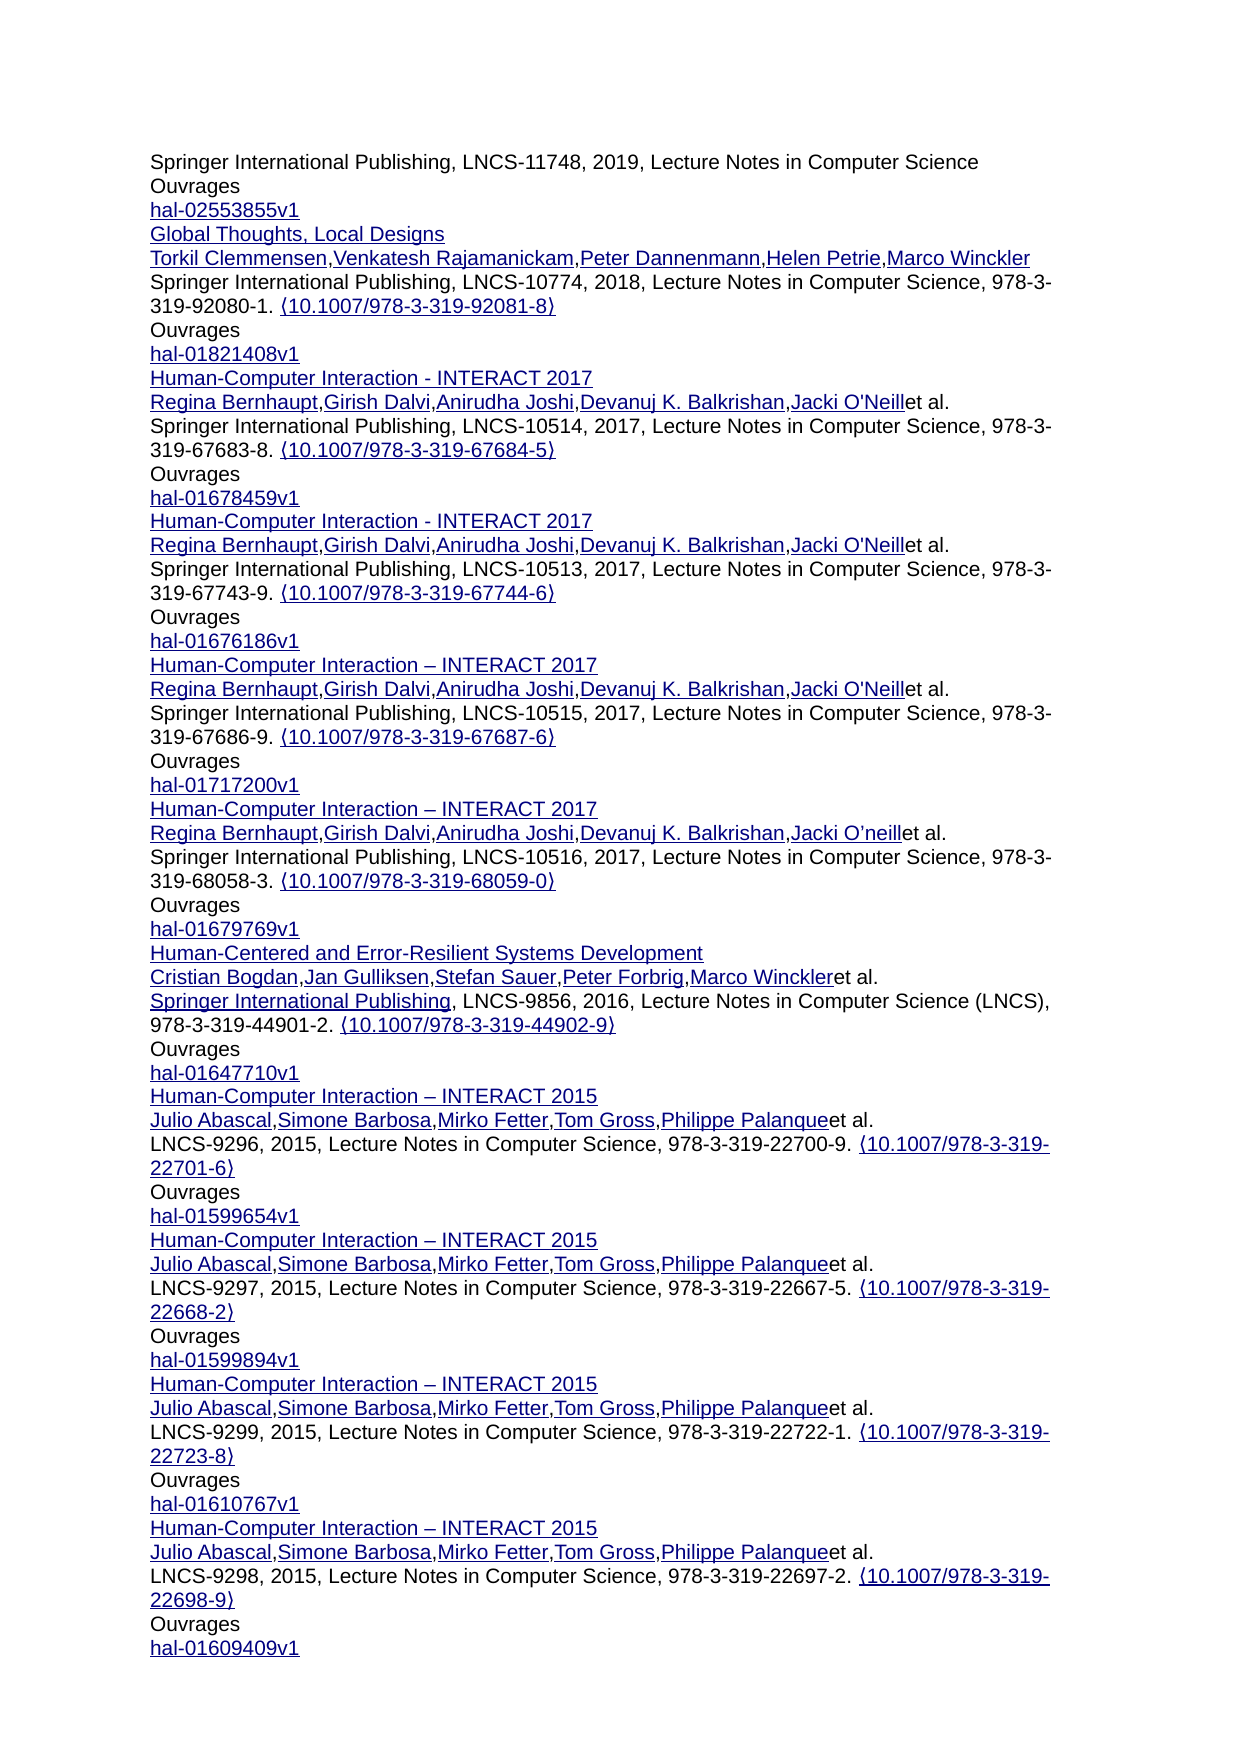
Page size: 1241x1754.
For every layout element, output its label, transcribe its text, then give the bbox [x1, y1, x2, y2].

table_cell Human-Computer Interaction - INTERACT 2017 Regina Bernhaupt,Girish Dalvi,Anirudha Joshi,Devanuj K. Balkrishan,Jacki O'Neillet al. Springer International Publishing, LNCS-10513, 2017, Lecture Notes in Computer Science, 978-3-319-67743-9. ⟨10.1007/978-3-319-67744-6⟩ Ouvrages hal-01676186v1 [150, 509, 1090, 653]
table_cell Human-Computer Interaction – INTERACT 2017 Regina Bernhaupt,Girish Dalvi,Anirudha Joshi,Devanuj K. Balkrishan,Jacki O'Neillet al. Springer International Publishing, LNCS-10515, 2017, Lecture Notes in Computer Science, 978-3-319-67686-9. ⟨10.1007/978-3-319-67687-6⟩ Ouvrages hal-01717200v1 [150, 653, 1090, 797]
table_cell Springer International Publishing, LNCS-11748, 2019, Lecture Notes in Computer Science Ouvrages hal-02553855v1 [150, 150, 1090, 222]
table_cell Human-Computer Interaction – INTERACT 2015 Julio Abascal,Simone Barbosa,Mirko Fetter,Tom Gross,Philippe Palanqueet al. LNCS-9296, 2015, Lecture Notes in Computer Science, 978-3-319-22700-9. ⟨10.1007/978-3-319-22701-6⟩ Ouvrages hal-01599654v1 [150, 1084, 1090, 1228]
table_cell Human-Computer Interaction - INTERACT 2017 Regina Bernhaupt,Girish Dalvi,Anirudha Joshi,Devanuj K. Balkrishan,Jacki O'Neillet al. Springer International Publishing, LNCS-10514, 2017, Lecture Notes in Computer Science, 978-3-319-67683-8. ⟨10.1007/978-3-319-67684-5⟩ Ouvrages hal-01678459v1 [150, 366, 1090, 509]
table_cell Global Thoughts, Local Designs Torkil Clemmensen,Venkatesh Rajamanickam,Peter Dannenmann,Helen Petrie,Marco Winckler Springer International Publishing, LNCS-10774, 2018, Lecture Notes in Computer Science, 978-3-319-92080-1. ⟨10.1007/978-3-319-92081-8⟩ Ouvrages hal-01821408v1 [150, 222, 1090, 366]
table_cell Human-Computer Interaction – INTERACT 2015 Julio Abascal,Simone Barbosa,Mirko Fetter,Tom Gross,Philippe Palanqueet al. LNCS-9297, 2015, Lecture Notes in Computer Science, 978-3-319-22667-5. ⟨10.1007/978-3-319-22668-2⟩ Ouvrages hal-01599894v1 [150, 1228, 1090, 1372]
table_cell Human-Centered and Error-Resilient Systems Development Cristian Bogdan,Jan Gulliksen,Stefan Sauer,Peter Forbrig,Marco Winckleret al. Springer International Publishing, LNCS-9856, 2016, Lecture Notes in Computer Science (LNCS), 978-3-319-44901-2. ⟨10.1007/978-3-319-44902-9⟩ Ouvrages hal-01647710v1 [150, 941, 1090, 1084]
table_cell Human-Computer Interaction – INTERACT 2017 Regina Bernhaupt,Girish Dalvi,Anirudha Joshi,Devanuj K. Balkrishan,Jacki O’neillet al. Springer International Publishing, LNCS-10516, 2017, Lecture Notes in Computer Science, 978-3-319-68058-3. ⟨10.1007/978-3-319-68059-0⟩ Ouvrages hal-01679769v1 [150, 797, 1090, 941]
table_cell Human-Computer Interaction – INTERACT 2015 Julio Abascal,Simone Barbosa,Mirko Fetter,Tom Gross,Philippe Palanqueet al. LNCS-9299, 2015, Lecture Notes in Computer Science, 978-3-319-22722-1. ⟨10.1007/978-3-319-22723-8⟩ Ouvrages hal-01610767v1 [150, 1372, 1090, 1516]
table_cell Human-Computer Interaction – INTERACT 2015 Julio Abascal,Simone Barbosa,Mirko Fetter,Tom Gross,Philippe Palanqueet al. LNCS-9298, 2015, Lecture Notes in Computer Science, 978-3-319-22697-2. ⟨10.1007/978-3-319-22698-9⟩ Ouvrages hal-01609409v1 [150, 1516, 1090, 1659]
